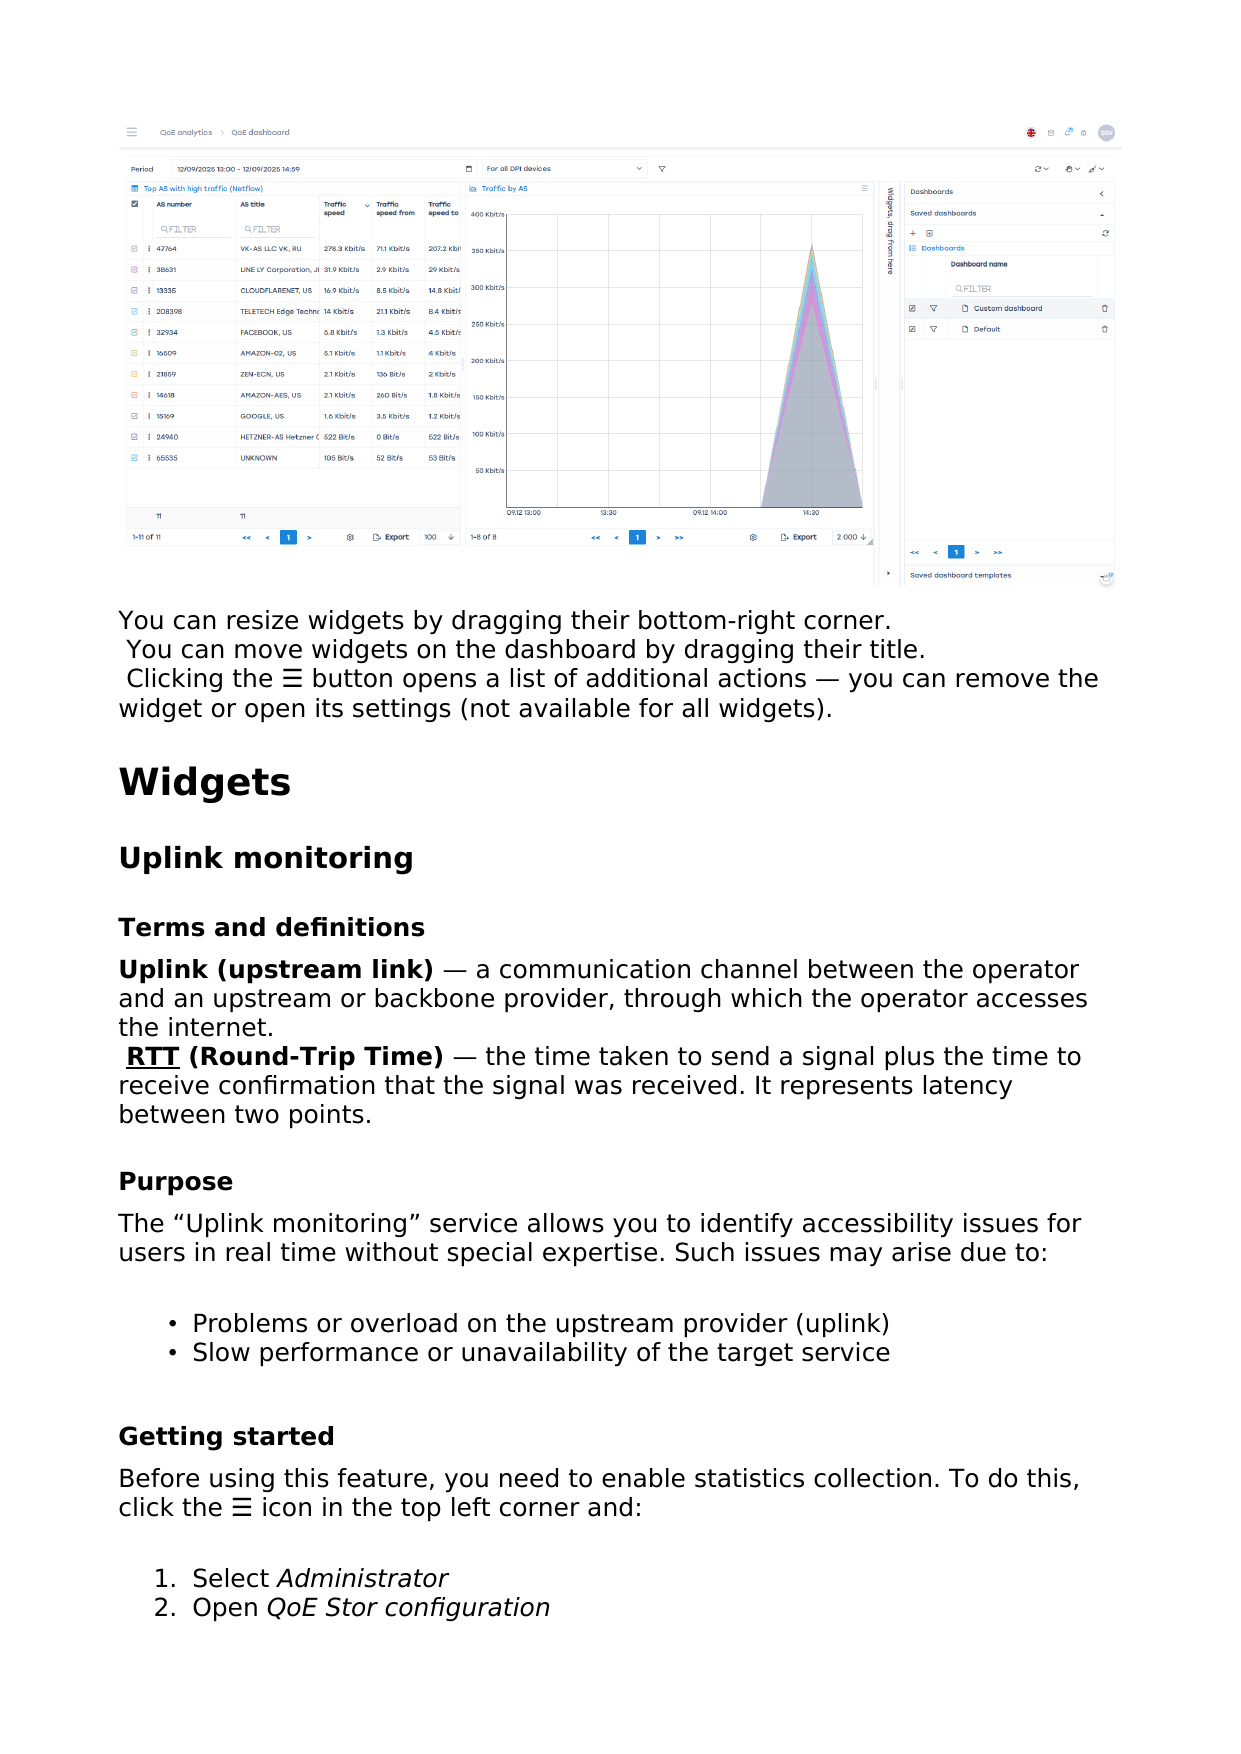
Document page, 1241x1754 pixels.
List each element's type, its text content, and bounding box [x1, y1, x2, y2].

subtitle Uplink monitoring [118, 842, 1122, 876]
picture [118, 118, 1123, 594]
list Select Administrator [177, 1564, 1122, 1593]
subtitle Purpose [118, 1167, 1122, 1196]
text You can resize widgets by dragging their bottom-right corner. You can move widgets on the dashboard by dragging their title. Clicking the ☰ button opens a list of additional actions — you can remove the widget or open its settings (not available for all widgets). [118, 606, 1122, 723]
list Open QoE Stor configuration [177, 1593, 1122, 1622]
list Slow performance or unavailability of the target service [177, 1338, 1122, 1368]
list Problems or overload on the upstream provider (uplink) [177, 1309, 1122, 1338]
subtitle Widgets [118, 761, 1122, 804]
text The “Uplink monitoring” service allows you to identify accessibility issues for users in real time without special expertise. Such issues may arise due to: [118, 1209, 1122, 1267]
subtitle Getting started [118, 1422, 1122, 1451]
subtitle Terms and definitions [118, 913, 1122, 942]
text Before using this feature, you need to enable statistics collection. To do this, click the ☰ icon in the top left corner and: [118, 1464, 1122, 1522]
text Uplink (upstream link) — a communication channel between the operator and an upstream or backbone provider, through which the operator accesses the internet. RTT (Round-Trip Time) — the time taken to send a signal plus the time to receive confirmation that the signal was received. It represents latency between two points. [118, 955, 1122, 1130]
